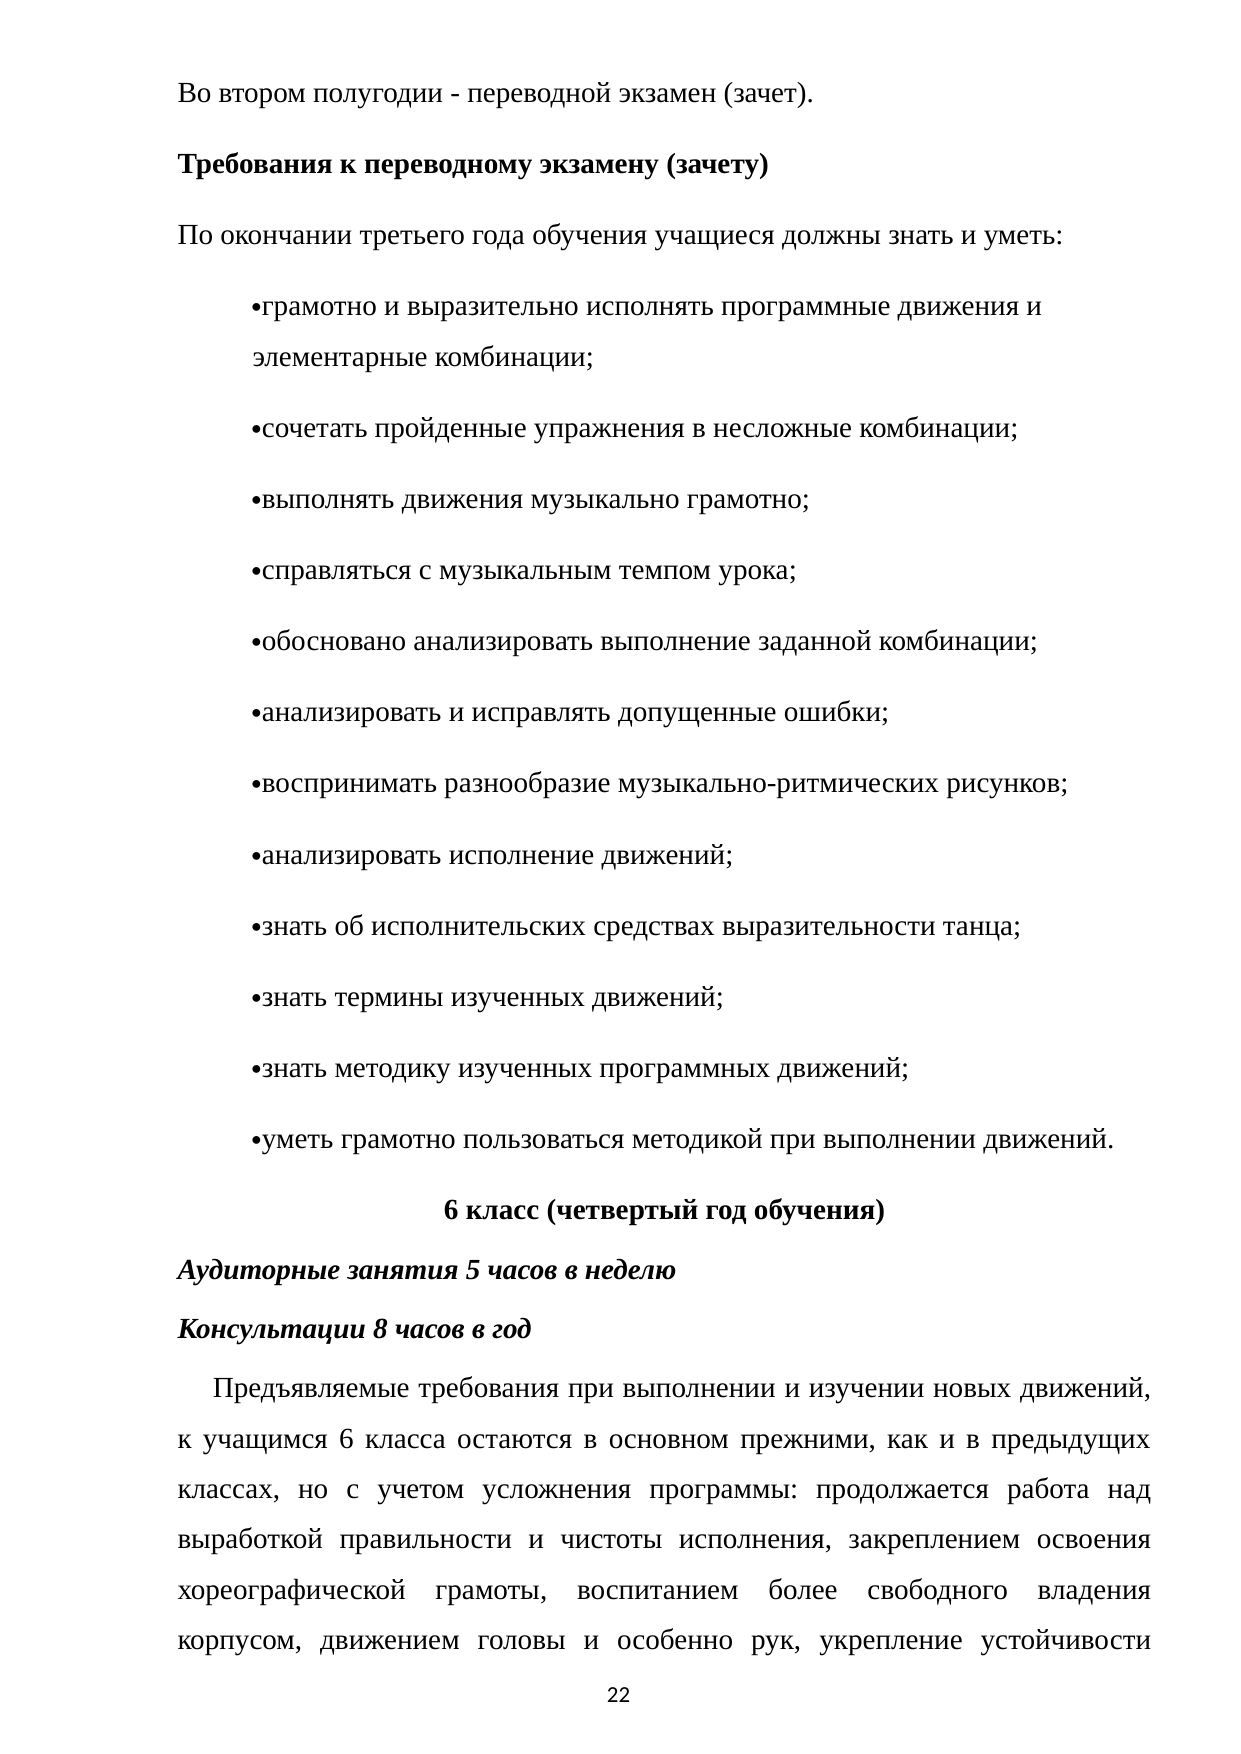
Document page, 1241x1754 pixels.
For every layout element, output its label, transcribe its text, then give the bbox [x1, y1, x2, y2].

text Требования к переводному экзамену (зачету) [177, 146, 1152, 180]
list знать об исполнительских средствах выразительности танца; [252, 908, 1152, 941]
list сочетать пройденные упражнения в несложные комбинации; [252, 410, 1152, 443]
text Аудиторные занятия 5 часов в неделю [177, 1252, 1152, 1285]
list знать методику изученных программных движений; [252, 1050, 1152, 1084]
list обосновано анализировать выполнение заданной комбинации; [252, 623, 1152, 657]
text Консультации 8 часов в год [177, 1311, 1152, 1345]
list воспринимать разнообразие музыкально-ритмических рисунков; [252, 766, 1152, 799]
list анализировать и исправлять допущенные ошибки; [252, 694, 1152, 728]
text 6 класс (четвертый год обучения) [177, 1192, 1152, 1226]
text По окончании третьего года обучения учащиеся должны знать и уметь: [177, 217, 1152, 251]
list анализировать исполнение движений; [252, 837, 1152, 870]
list выполнять движения музыкально грамотно; [252, 481, 1152, 514]
text Предъявляемые требования при выполнении и изучении новых движений, к учащимся 6 класса остаются в основном прежними, как и в предыдущих классах, но с учетом усложнения программы: продолжается работа над выработкой правильности и чистоты исполнения, закреплением освоения хореографической грамоты, воспитанием более свободного владения корпусом, движением головы и особенно рук, укрепление устойчивости [177, 1371, 1152, 1656]
list грамотно и выразительно исполнять программные движения и элементарные комбинации; [252, 288, 1152, 372]
list уметь грамотно пользоваться методикой при выполнении движений. [252, 1121, 1152, 1155]
list справляться с музыкальным темпом урока; [252, 552, 1152, 586]
list знать термины изученных движений; [252, 979, 1152, 1013]
text Во втором полугодии - переводной экзамен (зачет). [177, 75, 1152, 108]
